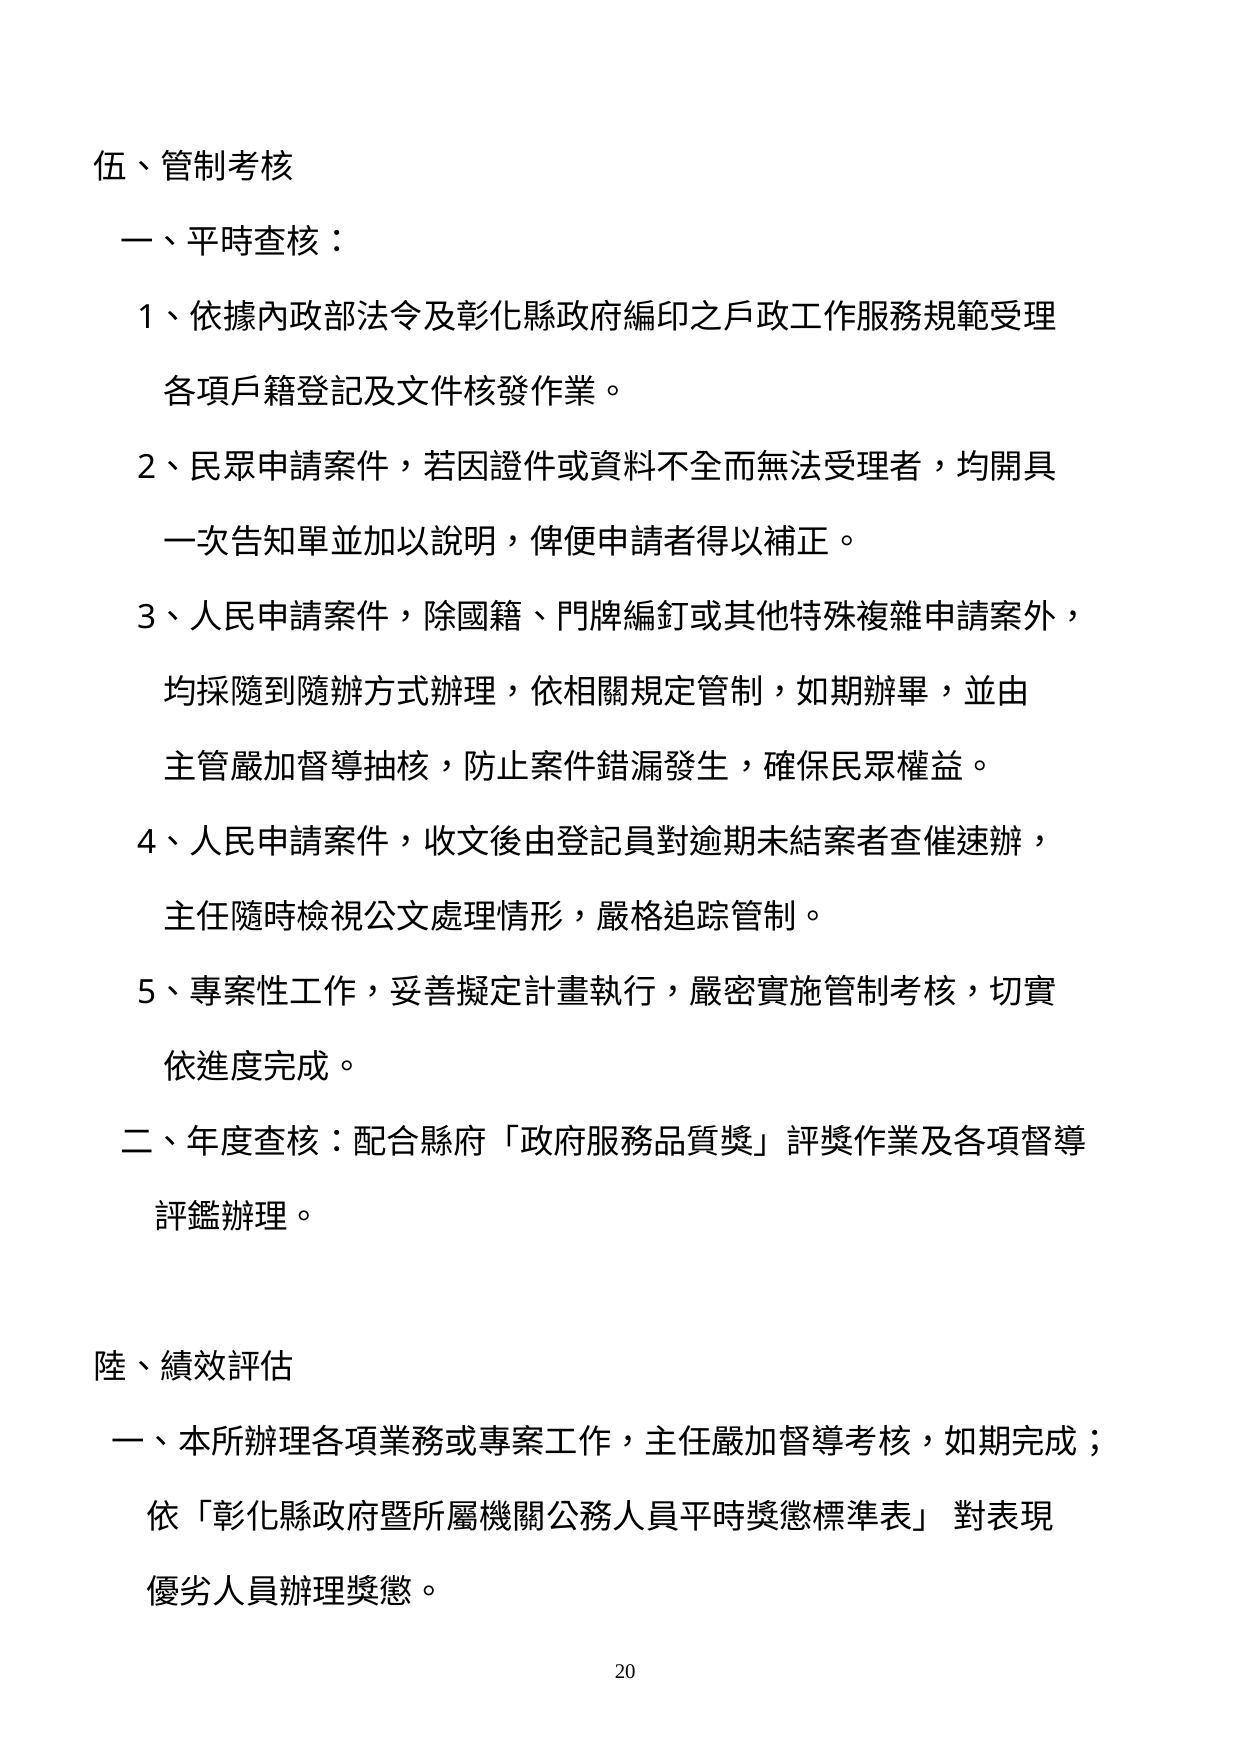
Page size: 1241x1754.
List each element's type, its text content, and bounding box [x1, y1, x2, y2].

text 依「彰化縣政府暨所屬機關公務人員平時獎懲標準表」 對表現 [94, 1477, 1156, 1552]
text 2、民眾申請案件，若因證件或資料不全而無法受理者，均開具 [94, 427, 1156, 502]
text 伍、管制考核 [94, 127, 1156, 202]
text 主任隨時檢視公文處理情形，嚴格追踪管制。 [94, 877, 1156, 952]
text 3、人民申請案件，除國籍、門牌編釘或其他特殊複雜申請案外， [94, 577, 1156, 652]
text 優劣人員辦理獎懲。 [94, 1552, 1156, 1627]
text 4、人民申請案件，收文後由登記員對逾期未結案者查催速辦， [94, 802, 1156, 877]
text 均採隨到隨辦方式辦理，依相關規定管制，如期辦畢，並由 [94, 652, 1156, 727]
text 主管嚴加督導抽核，防止案件錯漏發生，確保民眾權益。 [94, 727, 1156, 802]
text 5、專案性工作，妥善擬定計畫執行，嚴密實施管制考核，切實 [94, 952, 1156, 1027]
text 各項戶籍登記及文件核發作業。 [94, 352, 1156, 427]
text 一次告知單並加以說明，俾便申請者得以補正。 [94, 502, 1156, 577]
text 二、年度查核：配合縣府「政府服務品質獎」評獎作業及各項督導 [94, 1102, 1156, 1177]
text 1、依據內政部法令及彰化縣政府編印之戶政工作服務規範受理 [94, 277, 1156, 352]
text 評鑑辦理。 [94, 1177, 1156, 1252]
text 陸、績效評估 [94, 1327, 1156, 1402]
text 一、平時查核： [94, 202, 1156, 277]
text 依進度完成。 [94, 1027, 1156, 1102]
text 一、本所辦理各項業務或專案工作，主任嚴加督導考核，如期完成； [94, 1402, 1156, 1477]
